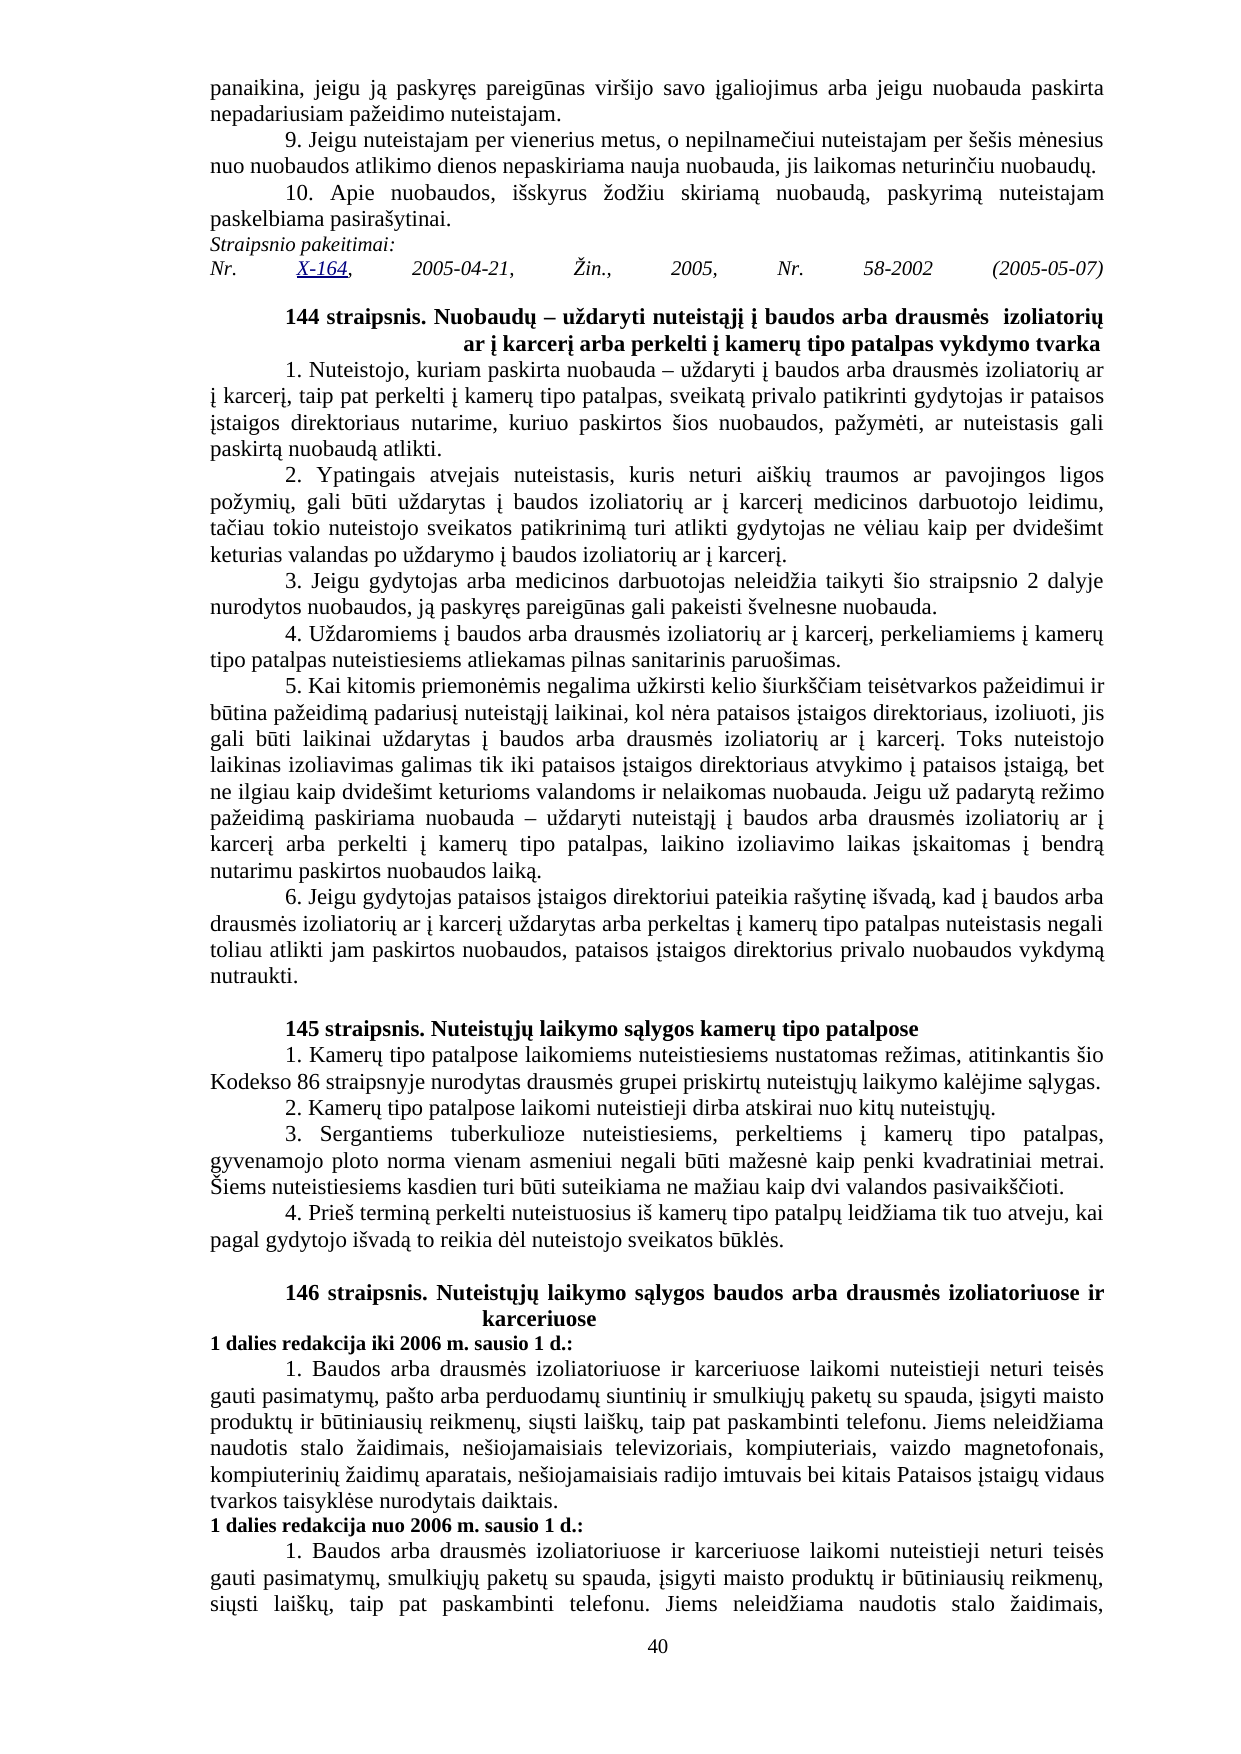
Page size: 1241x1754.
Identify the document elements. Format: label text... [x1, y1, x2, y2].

text 5. Kai kitomis priemonėmis negalima užkirsti kelio šiurkščiam teisėtvarkos pažeidimui ir būtina pažeidimą padariusį nuteistąjį laikinai, kol nėra pataisos įstaigos direktoriaus, izoliuoti, jis gali būti laikinai uždarytas į baudos arba drausmės izoliatorių ar į karcerį. Toks nuteistojo laikinas izoliavimas galimas tik iki pataisos įstaigos direktoriaus atvykimo į pataisos įstaigą, bet ne ilgiau kaip dvidešimt keturioms valandoms ir nelaikomas nuobauda. Jeigu už padarytą režimo pažeidimą paskiriama nuobauda – uždaryti nuteistąjį į baudos arba drausmės izoliatorių ar į karcerį arba perkelti į kamerų tipo patalpas, laikino izoliavimo laikas įskaitomas į bendrą nutarimu paskirtos nuobaudos laiką. [210, 672, 1106, 883]
text 10. Apie nuobaudos, išskyrus žodžiu skiriamą nuobaudą, paskyrimą nuteistajam paskelbiama pasirašytinai. [210, 179, 1106, 232]
text 1 dalies redakcija nuo 2006 m. sausio 1 d.: [210, 1513, 1106, 1537]
text 146 straipsnis. Nuteistųjų laikymo sąlygos baudos arba drausmės izoliatoriuose ir karceriuose [285, 1278, 1106, 1331]
text 2. Ypatingais atvejais nuteistasis, kuris neturi aiškių traumos ar pavojingos ligos požymių, gali būti uždarytas į baudos izoliatorių ar į karcerį medicinos darbuotojo leidimu, tačiau tokio nuteistojo sveikatos patikrinimą turi atlikti gydytojas ne vėliau kaip per dvidešimt keturias valandas po uždarymo į baudos izoliatorių ar į karcerį. [210, 462, 1106, 567]
text 1. Kamerų tipo patalpose laikomiems nuteistiesiems nustatomas režimas, atitinkantis šio Kodekso 86 straipsnyje nurodytas drausmės grupei priskirtų nuteistųjų laikymo kalėjime sąlygas. [210, 1041, 1106, 1094]
text panaikina, jeigu ją paskyręs pareigūnas viršijo savo įgaliojimus arba jeigu nuobauda paskirta nepadariusiam pažeidimo nuteistajam. [210, 73, 1106, 126]
text 3. Sergantiems tuberkulioze nuteistiesiems, perkeltiems į kamerų tipo patalpas, gyvenamojo ploto norma vienam asmeniui negali būti mažesnė kaip penki kvadratiniai metrai. Šiems nuteistiesiems kasdien turi būti suteikiama ne mažiau kaip dvi valandos pasivaikščioti. [210, 1120, 1106, 1199]
text 9. Jeigu nuteistajam per vienerius metus, o nepilnamečiui nuteistajam per šešis mėnesius nuo nuobaudos atlikimo dienos nepaskiriama nauja nuobauda, jis laikomas neturinčiu nuobaudų. [210, 126, 1106, 179]
text Straipsnio pakeitimai: [210, 232, 1106, 256]
text 145 straipsnis. Nuteistųjų laikymo sąlygos kamerų tipo patalpose [210, 1015, 1106, 1041]
text 3. Jeigu gydytojas arba medicinos darbuotojas neleidžia taikyti šio straipsnio 2 dalyje nurodytos nuobaudos, ją paskyręs pareigūnas gali pakeisti švelnesne nuobauda. [210, 567, 1106, 620]
text 4. Uždaromiems į baudos arba drausmės izoliatorių ar į karcerį, perkeliamiems į kamerų tipo patalpas nuteistiesiems atliekamas pilnas sanitarinis paruošimas. [210, 620, 1106, 672]
text Nr. X-164, 2005-04-21, Žin., 2005, Nr. 58-2002 (2005-05-07) [210, 256, 1106, 303]
text 2. Kamerų tipo patalpose laikomi nuteistieji dirba atskirai nuo kitų nuteistųjų. [210, 1094, 1106, 1120]
text 4. Prieš terminą perkelti nuteistuosius iš kamerų tipo patalpų leidžiama tik tuo atveju, kai pagal gydytojo išvadą to reikia dėl nuteistojo sveikatos būklės. [210, 1199, 1106, 1252]
text 144 straipsnis. Nuobaudų – uždaryti nuteistąjį į baudos arba drausmės izoliatorių ar į karcerį arba perkelti į kamerų tipo patalpas vykdymo tvarka [285, 303, 1106, 356]
text 1. Baudos arba drausmės izoliatoriuose ir karceriuose laikomi nuteistieji neturi teisės gauti pasimatymų, smulkiųjų paketų su spauda, įsigyti maisto produktų ir būtiniausių reikmenų, siųsti laiškų, taip pat paskambinti telefonu. Jiems neleidžiama naudotis stalo žaidimais, [210, 1537, 1106, 1617]
text 1. Nuteistojo, kuriam paskirta nuobauda – uždaryti į baudos arba drausmės izoliatorių ar į karcerį, taip pat perkelti į kamerų tipo patalpas, sveikatą privalo patikrinti gydytojas ir pataisos įstaigos direktoriaus nutarime, kuriuo paskirtos šios nuobaudos, pažymėti, ar nuteistasis gali paskirtą nuobaudą atlikti. [210, 356, 1106, 462]
text 6. Jeigu gydytojas pataisos įstaigos direktoriui pateikia rašytinę išvadą, kad į baudos arba drausmės izoliatorių ar į karcerį uždarytas arba perkeltas į kamerų tipo patalpas nuteistasis negali toliau atlikti jam paskirtos nuobaudos, pataisos įstaigos direktorius privalo nuobaudos vykdymą nutraukti. [210, 883, 1106, 989]
text 1. Baudos arba drausmės izoliatoriuose ir karceriuose laikomi nuteistieji neturi teisės gauti pasimatymų, pašto arba perduodamų siuntinių ir smulkiųjų paketų su spauda, įsigyti maisto produktų ir būtiniausių reikmenų, siųsti laiškų, taip pat paskambinti telefonu. Jiems neleidžiama naudotis stalo žaidimais, nešiojamaisiais televizoriais, kompiuteriais, vaizdo magnetofonais, kompiuterinių žaidimų aparatais, nešiojamaisiais radijo imtuvais bei kitais Pataisos įstaigų vidaus tvarkos taisyklėse nurodytais daiktais. [210, 1355, 1106, 1513]
text 1 dalies redakcija iki 2006 m. sausio 1 d.: [210, 1331, 1106, 1355]
